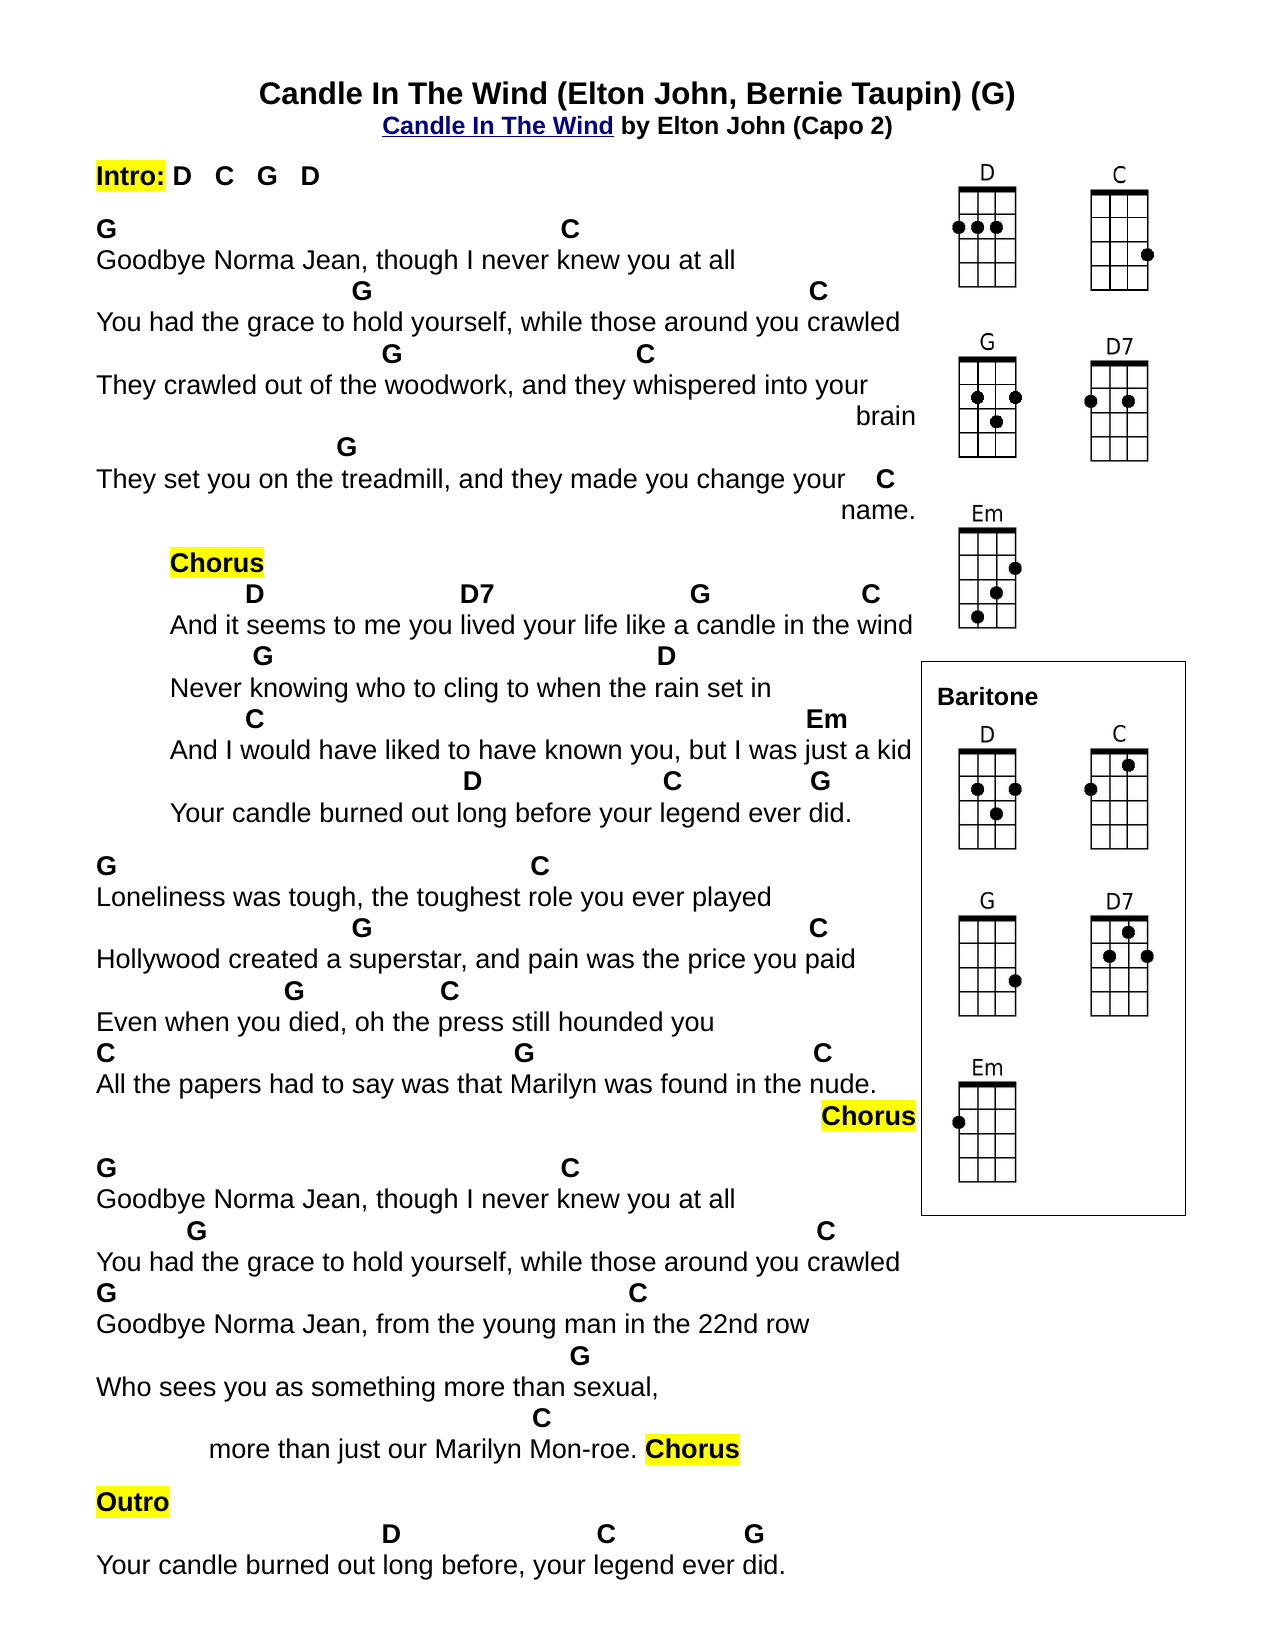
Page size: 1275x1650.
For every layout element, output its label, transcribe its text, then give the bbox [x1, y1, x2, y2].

table_cell [922, 324, 1053, 494]
picture [1063, 162, 1176, 313]
text Candle In The Wind (Elton John, Bernie Taupin) (G) [90, 75, 1185, 111]
picture [931, 722, 1044, 872]
table_cell [922, 1049, 1053, 1215]
table_cell [1054, 324, 1186, 494]
picture [931, 329, 1044, 480]
table_cell [1054, 1216, 1186, 1586]
table_cell [1054, 883, 1185, 1049]
table_cell [1054, 494, 1186, 661]
table_cell [1054, 716, 1185, 882]
picture [1063, 888, 1176, 1039]
text Candle In The Wind by Elton John (Capo 2) [90, 111, 1185, 140]
table_cell [1054, 1049, 1185, 1215]
table_header [922, 154, 1053, 323]
table_cell [922, 1216, 1053, 1586]
picture [931, 1054, 1044, 1205]
table_header [1054, 154, 1186, 323]
table_cell [922, 494, 1053, 661]
table_cell [922, 716, 1053, 882]
table_cell [1054, 662, 1185, 716]
picture [931, 888, 1044, 1039]
table_cell Baritone [922, 662, 1053, 716]
table_cell [922, 883, 1053, 1049]
picture [1063, 722, 1176, 872]
table_header Intro: D C G D G C Goodbye Norma Jean, though I never knew you at all G C You had the grace to hold yourself, while those around you crawled G C They crawled out of the woodwork, and they whispered into your brain G They set you on the treadmill, and they made you change your C name. Chorus D D7 G C And it seems to me you lived your life like a candle in the wind G D Never knowing who to cling to when the rain set in C Em And I would have liked to have known you, but I was just a kid D C G Your candle burned out long before your legend ever did. G C Loneliness was tough, the toughest role you ever played G C Hollywood created a superstar, and pain was the price you paid G C Even when you died, oh the press still hounded you C G C All the papers had to say was that Marilyn was found in the nude. Chorus G C Goodbye Norma Jean, though I never knew you at all G C You had the grace to hold yourself, while those around you crawled G C Goodbye Norma Jean, from the young man in the 22nd row G Who sees you as something more than sexual, C more than just our Marilyn Mon-roe. Chorus Outro D C G Your candle burned out long before, your legend ever did. [90, 154, 922, 1586]
picture [931, 159, 1044, 310]
picture [931, 500, 1044, 651]
picture [1063, 333, 1176, 484]
